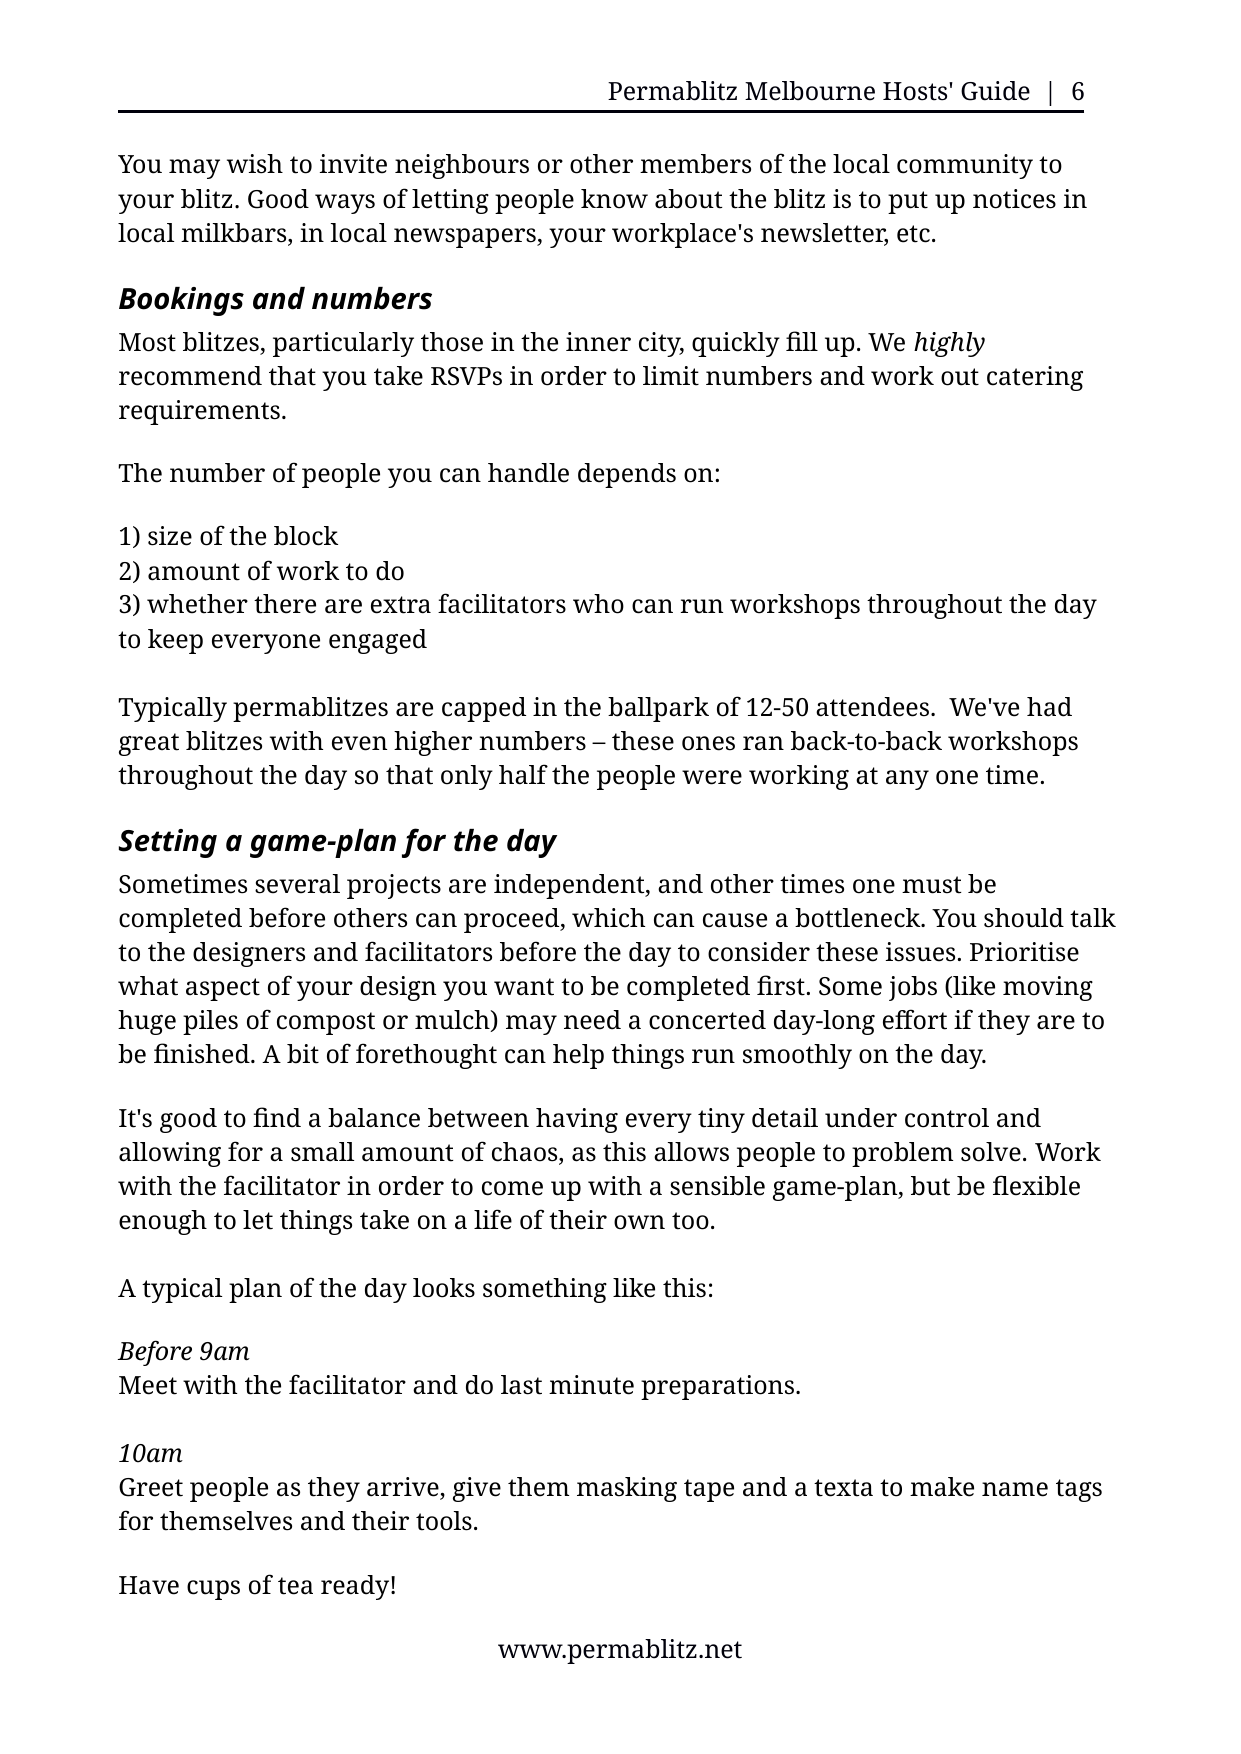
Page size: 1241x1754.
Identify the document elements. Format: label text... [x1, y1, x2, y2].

text You may wish to invite neighbours or other members of the local community to your blitz. Good ways of letting people know about the blitz is to put up notices in local milkbars, in local newspapers, your workplace's newsletter, etc. [118, 147, 1122, 249]
text Before 9am Meet with the facilitator and do last minute preparations. 10am Greet people as they arrive, give them masking tape and a texta to make name tags for themselves and their tools. [118, 1334, 1122, 1538]
text Have cups of tea ready! [118, 1567, 1122, 1601]
text It's good to find a balance between having every tiny detail under control and allowing for a small amount of chaos, as this allows people to problem solve. Work with the facilitator in order to come up with a sensible game-plan, but be flexible enough to let things take on a life of their own too. A typical plan of the day looks something like this: [118, 1100, 1122, 1304]
text Sometimes several projects are independent, and other times one must be completed before others can proceed, which can cause a bottleneck. You should talk to the designers and facilitators before the day to consider these issues. Prioritise what aspect of your design you want to be completed first. Some jobs (like moving huge piles of compost or mulch) may need a concerted day-long effort if they are to be finished. A bit of forethought can help things run smoothly on the day. [118, 867, 1122, 1071]
text 1) size of the block 2) amount of work to do 3) whether there are extra facilitators who can run workshops throughout the day to keep everyone engaged Typically permablitzes are capped in the ballpark of 12-50 attendees. We've had great blitzes with even higher numbers – these ones ran back-to-back workshops throughout the day so that only half the people were working at any one time. [118, 519, 1122, 792]
text Most blitzes, particularly those in the inner city, quickly fill up. We highly recommend that you take RSVPs in order to limit numbers and work out catering requirements. [118, 324, 1122, 427]
subtitle Bookings and numbers [118, 278, 1122, 318]
text The number of people you can handle depends on: [118, 456, 1122, 490]
subtitle Setting a game-plan for the day [118, 821, 1122, 860]
